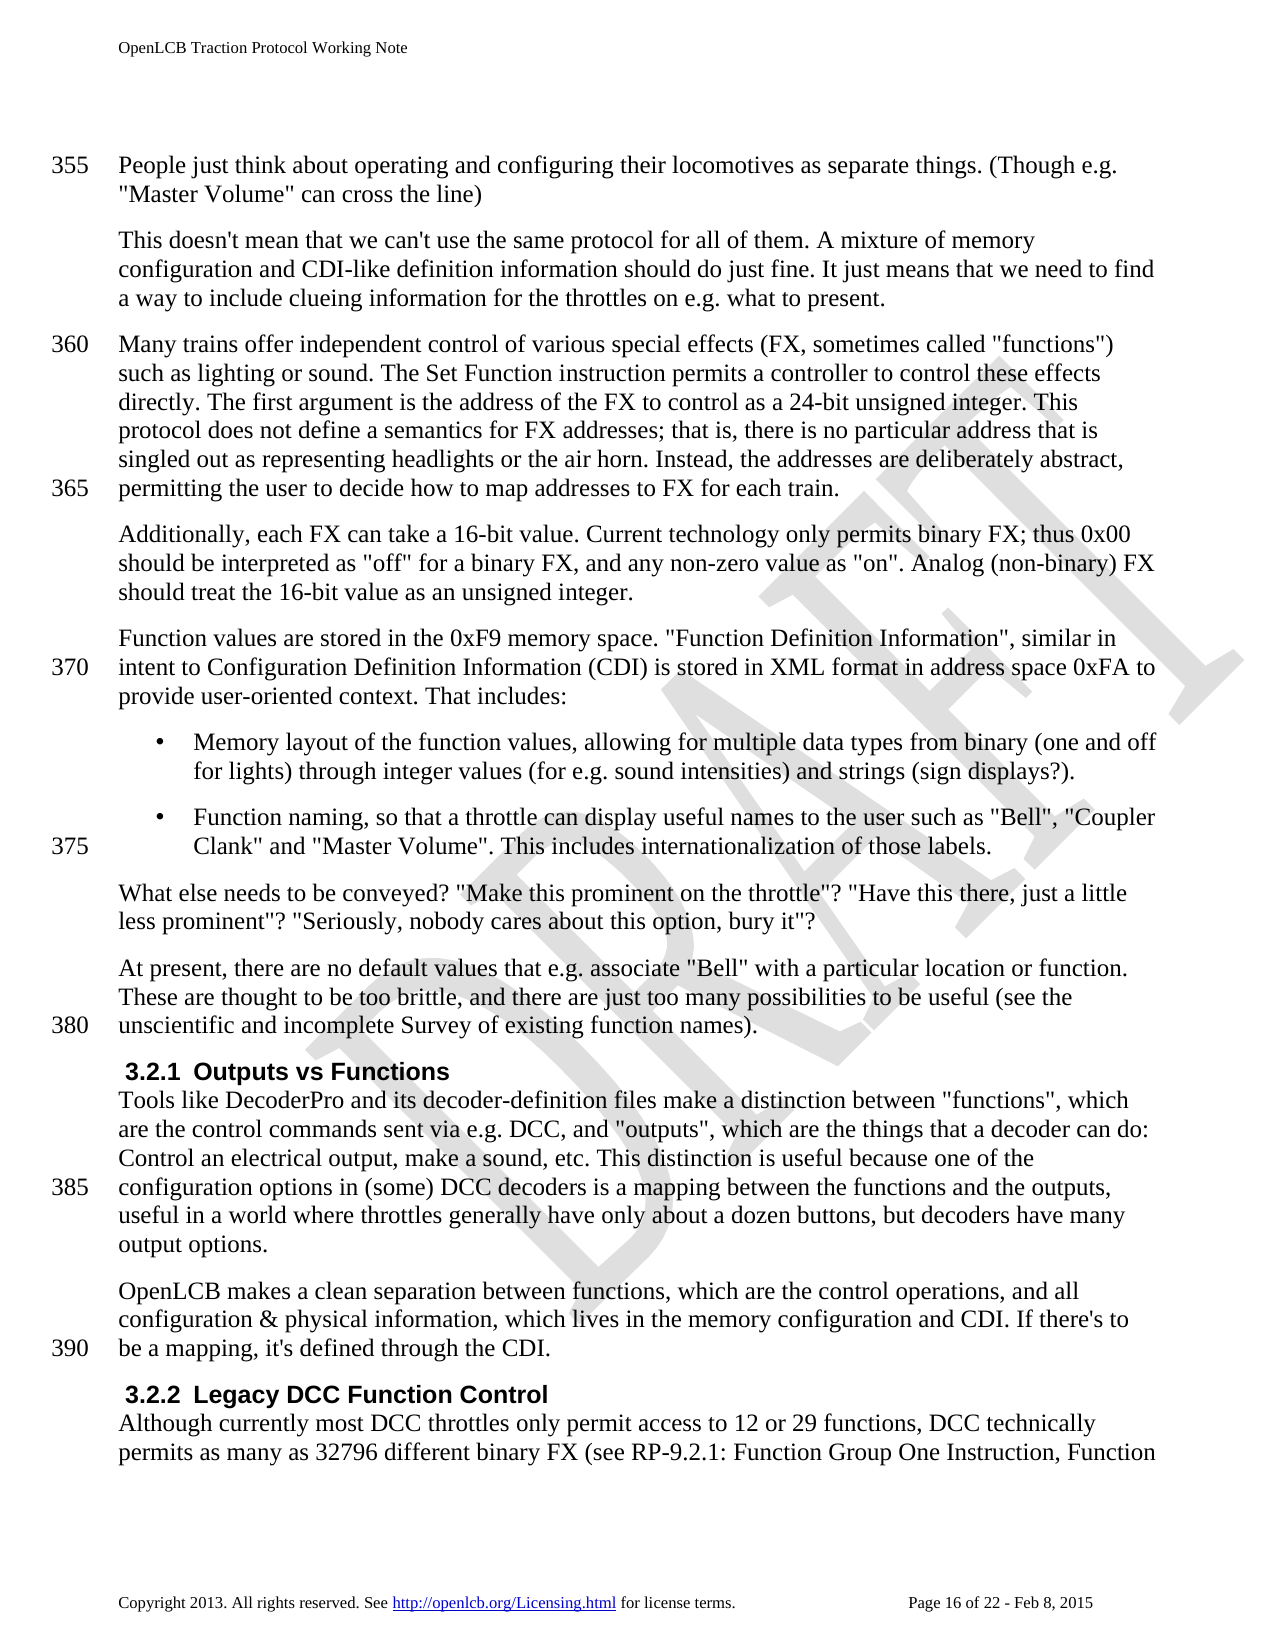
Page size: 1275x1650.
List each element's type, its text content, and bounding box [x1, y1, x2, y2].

list Memory layout of the function values, allowing for multiple data types from binary (one and off for lights) through integer values (for e.g. sound intensities) and strings (sign displays?). [156, 727, 725, 785]
text At present, there are no default values that e.g. associate "Bell" with a particular location or function. These are thought to be too brittle, and there are just too many possibilities to be useful (see the unscientific and incomplete Survey of existing function names). [118, 953, 639, 1039]
text Function values are stored in the 0xF9 memory space. "Function Definition Information", similar in intent to Configuration Definition Information (CDI) is stored in XML format in address space 0xFA to provide user-oriented context. That includes: [950, 623, 1157, 709]
subtitle Outputs vs Functions [594, 1057, 686, 1086]
text What else needs to be conveyed? "Make this prominent on the throttle"? "Have this there, just a little less prominent"? "Seriously, nobody cares about this option, bury it"? [667, 878, 829, 935]
text Additionally, each FX can take a 16-bit value. Current technology only permits binary FX; thus 0x00 should be interpreted as "off" for a binary FX, and any non-zero value as "on". Analog (non-binary) FX should treat the 16-bit value as an unsigned integer. [1060, 519, 1157, 606]
text Tools like DecoderPro and its decoder-definition files make a distinction between "functions", which are the control commands sent via e.g. DCC, and "outputs", which are the things that a decoder can do: Control an electrical output, make a sound, etc. This distinction is useful because one of the configuration options in (some) DCC decoders is a mapping between the functions and the outputs, useful in a world where throttles generally have only about a dozen buttons, but decoders have many output options. [419, 1086, 645, 1258]
text People just think about operating and configuring their locomotives as separate things. (Though e.g. "Master Volume" can cross the line) [118, 150, 1157, 207]
text Tools like DecoderPro and its decoder-definition files make a distinction between "functions", which are the control commands sent via e.g. DCC, and "outputs", which are the things that a decoder can do: Control an electrical output, make a sound, etc. This distinction is useful because one of the configuration options in (some) DCC decoders is a mapping between the functions and the outputs, useful in a world where throttles generally have only about a dozen buttons, but decoders have many output options. [620, 1086, 1157, 1258]
list Memory layout of the function values, allowing for multiple data types from binary (one and off for lights) through integer values (for e.g. sound intensities) and strings (sign displays?). [767, 727, 982, 785]
list Function naming, so that a throttle can display useful names to the user such as "Bell", "Coupler Clank" and "Master Volume". This includes internationalization of those labels. [1046, 802, 1157, 860]
text This doesn't mean that we can't use the same protocol for all of them. A mixture of memory configuration and CDI-like definition information should do just fine. It just means that we need to find a way to include clueing information for the throttles on e.g. what to present. [118, 225, 1157, 311]
text What else needs to be conveyed? "Make this prominent on the throttle"? "Have this there, just a little less prominent"? "Seriously, nobody cares about this option, bury it"? [971, 878, 1157, 935]
subtitle Outputs vs Functions [118, 1057, 376, 1086]
list Function naming, so that a throttle can display useful names to the user such as "Bell", "Coupler Clank" and "Master Volume". This includes internationalization of those labels. [156, 802, 777, 860]
subtitle Legacy DCC Function Control [118, 1380, 1157, 1408]
list Function naming, so that a throttle can display useful names to the user such as "Bell", "Coupler Clank" and "Master Volume". This includes internationalization of those labels. [878, 802, 1034, 860]
subtitle Outputs vs Functions [700, 1057, 1157, 1086]
text Although currently most DCC throttles only permit access to 12 or 29 functions, DCC technically permits as many as 32796 different binary FX (see RP-9.2.1: Function Group One Instruction, Function [118, 1408, 1157, 1466]
text Additionally, each FX can take a 16-bit value. Current technology only permits binary FX; thus 0x00 should be interpreted as "off" for a binary FX, and any non-zero value as "on". Analog (non-binary) FX should treat the 16-bit value as an unsigned integer. [118, 519, 834, 606]
text OpenLCB makes a clean separation between functions, which are the control operations, and all configuration & physical information, which lives in the memory configuration and CDI. If there's to be a mapping, it's defined through the CDI. [118, 1276, 1157, 1362]
text What else needs to be conveyed? "Make this prominent on the throttle"? "Have this there, just a little less prominent"? "Seriously, nobody cares about this option, bury it"? [821, 878, 967, 935]
text Tools like DecoderPro and its decoder-definition files make a distinction between "functions", which are the control commands sent via e.g. DCC, and "outputs", which are the things that a decoder can do: Control an electrical output, make a sound, etc. This distinction is useful because one of the configuration options in (some) DCC decoders is a mapping between the functions and the outputs, useful in a world where throttles generally have only about a dozen buttons, but decoders have many output options. [118, 1086, 548, 1258]
text At present, there are no default values that e.g. associate "Bell" with a particular location or function. These are thought to be too brittle, and there are just too many possibilities to be useful (see the unscientific and incomplete Survey of existing function names). [654, 986, 781, 1039]
text Many trains offer independent control of various special effects (FX, sometimes called "functions") such as lighting or sound. The Set Function instruction permits a controller to control these effects directly. The first argument is the address of the FX to control as a 24-bit unsigned integer. This protocol does not define a semantics for FX addresses; that is, there is no particular address that is singled out as representing headlights or the air horn. Instead, the addresses are deliberately abstract, permitting the user to decide how to map addresses to FX for each train. [118, 329, 1157, 502]
text Function values are stored in the 0xF9 memory space. "Function Definition Information", similar in intent to Configuration Definition Information (CDI) is stored in XML format in address space 0xFA to provide user-oriented context. That includes: [118, 623, 906, 709]
subtitle Outputs vs Functions [390, 1057, 576, 1086]
text Additionally, each FX can take a 16-bit value. Current technology only permits binary FX; thus 0x00 should be interpreted as "off" for a binary FX, and any non-zero value as "on". Analog (non-binary) FX should treat the 16-bit value as an unsigned integer. [816, 519, 1104, 606]
text What else needs to be conveyed? "Make this prominent on the throttle"? "Have this there, just a little less prominent"? "Seriously, nobody cares about this option, bury it"? [118, 878, 535, 935]
text At present, there are no default values that e.g. associate "Bell" with a particular location or function. These are thought to be too brittle, and there are just too many possibilities to be useful (see the unscientific and incomplete Survey of existing function names). [363, 992, 527, 1039]
list Memory layout of the function values, allowing for multiple data types from binary (one and off for lights) through integer values (for e.g. sound intensities) and strings (sign displays?). [967, 727, 1157, 785]
text What else needs to be conveyed? "Make this prominent on the throttle"? "Have this there, just a little less prominent"? "Seriously, nobody cares about this option, bury it"? [521, 878, 665, 935]
list Function naming, so that a throttle can display useful names to the user such as "Bell", "Coupler Clank" and "Master Volume". This includes internationalization of those labels. [757, 802, 849, 860]
text At present, there are no default values that e.g. associate "Bell" with a particular location or function. These are thought to be too brittle, and there are just too many possibilities to be useful (see the unscientific and incomplete Survey of existing function names). [693, 953, 1157, 1039]
text Function values are stored in the 0xF9 memory space. "Function Definition Information", similar in intent to Configuration Definition Information (CDI) is stored in XML format in address space 0xFA to provide user-oriented context. That includes: [863, 623, 970, 690]
